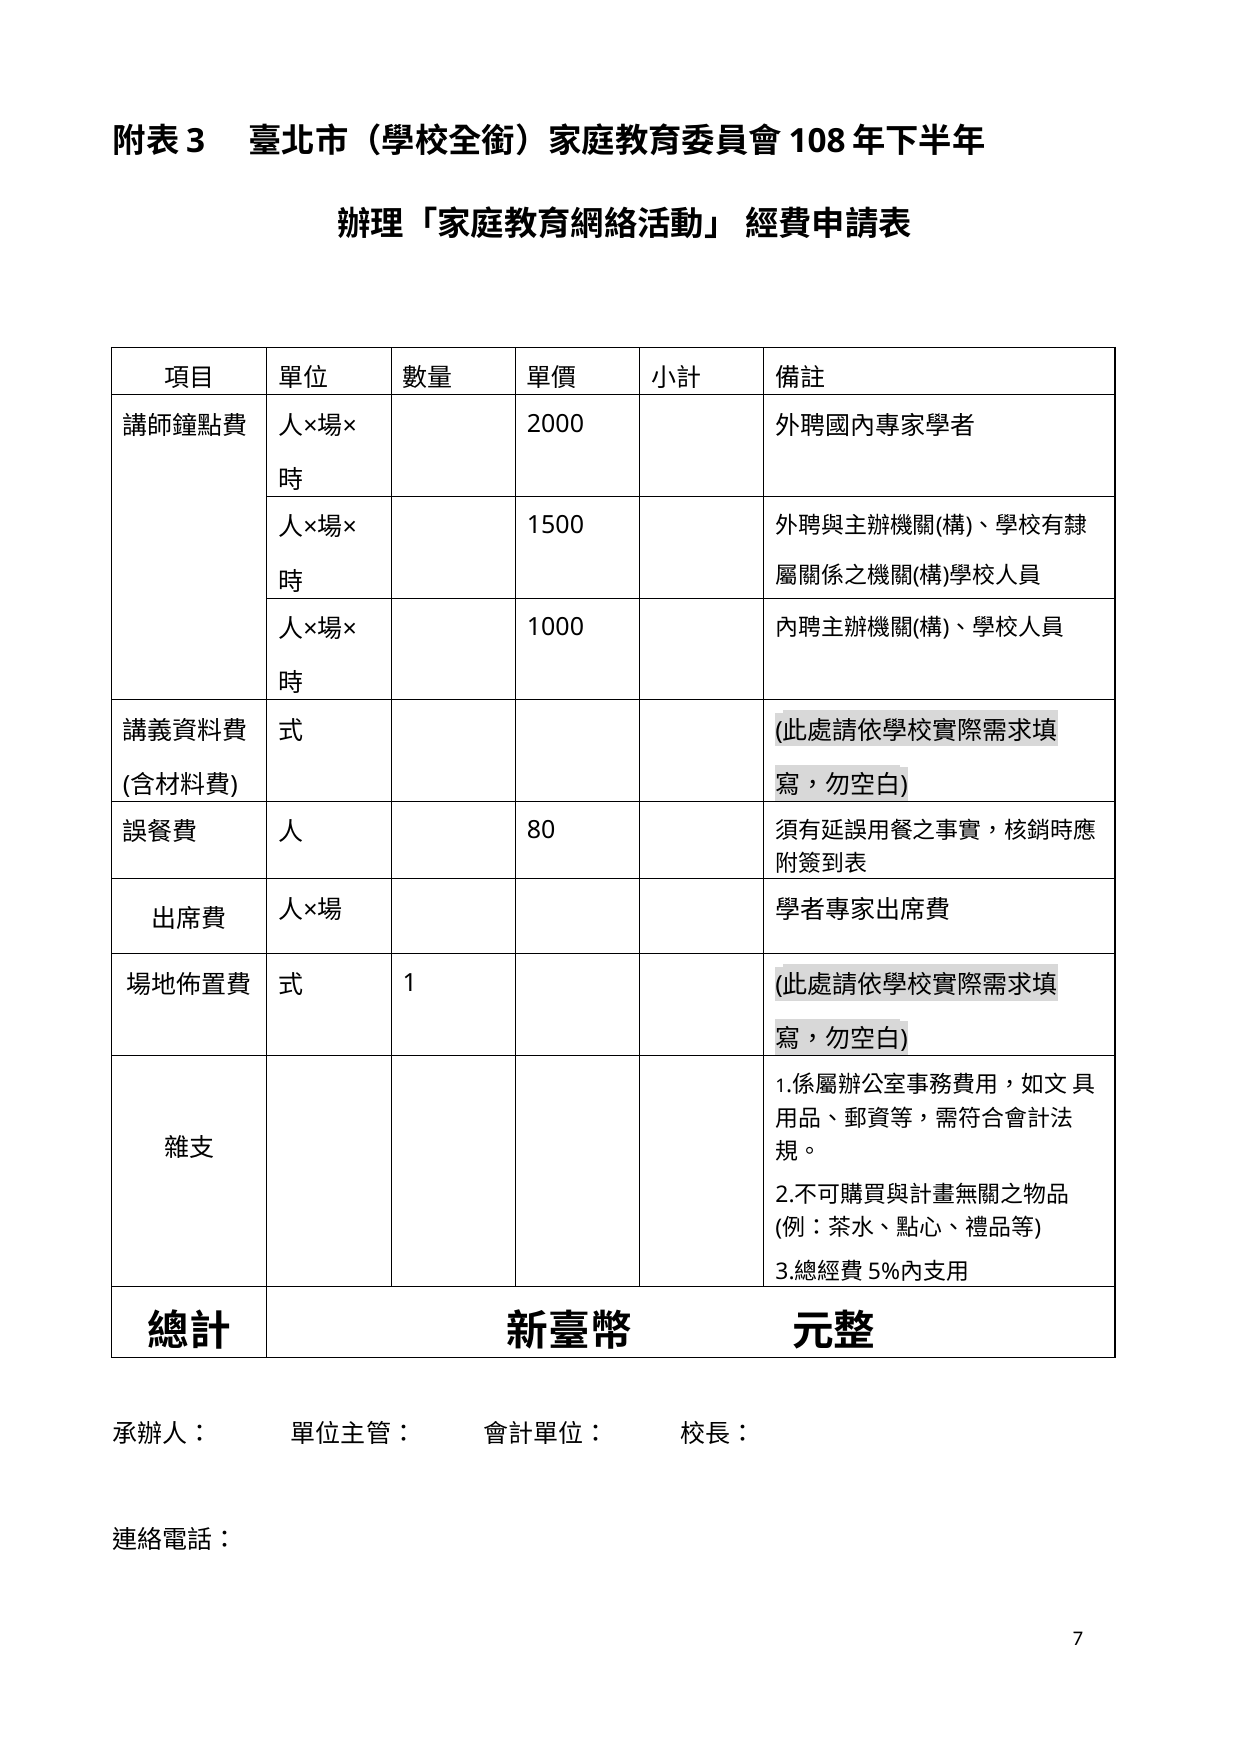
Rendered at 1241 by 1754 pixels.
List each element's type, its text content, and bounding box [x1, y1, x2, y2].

table_header 單價 [516, 348, 639, 394]
text 連絡電話： [112, 1519, 1128, 1556]
table_cell 講義資料費 (含材料費) [112, 700, 266, 801]
table_cell [640, 599, 763, 699]
table_cell 雜支 [112, 1056, 266, 1286]
table_cell (此處請依學校實際需求填寫，勿空白) [764, 954, 1114, 1055]
table_cell 須有延誤用餐之事實，核銷時應附簽到表 [764, 802, 1114, 878]
table_cell 1.係屬辦公室事務費用，如文 具用品、郵資等，需符合會計法規。 2.不可購買與計畫無關之物品(例：茶水、點心、禮品等) 3.總經費5%內支用 [764, 1056, 1114, 1286]
table_cell 人×場 [267, 879, 391, 953]
table_header 備註 [764, 348, 1114, 394]
table_cell 1000 [516, 599, 639, 699]
table_cell [640, 802, 763, 878]
table_cell 人×場×時 [267, 497, 391, 597]
table_cell [392, 599, 515, 699]
table_cell [640, 1056, 763, 1286]
table_cell 式 [267, 954, 391, 1055]
table_header 單位 [267, 348, 391, 394]
table_cell [392, 879, 515, 953]
table_cell 外聘國內專家學者 [764, 395, 1114, 496]
table_cell 內聘主辦機關(構)、學校人員 [764, 599, 1114, 699]
table_cell [516, 954, 639, 1055]
table_cell [392, 700, 515, 801]
table_cell 講師鐘點費 [112, 395, 266, 699]
table_cell 外聘與主辦機關(構)、學校有隸屬關係之機關(構)學校人員 [764, 497, 1114, 597]
table_cell [640, 497, 763, 597]
table_cell 式 [267, 700, 391, 801]
table_cell [392, 1056, 515, 1286]
table_cell [516, 879, 639, 953]
table_cell 1 [392, 954, 515, 1055]
table_header 數量 [392, 348, 515, 394]
table_cell [392, 802, 515, 878]
table_cell 人 [267, 802, 391, 878]
table_cell 人×場×時 [267, 395, 391, 496]
table_cell [392, 395, 515, 496]
text 承辦人： 單位主管： 會計單位： 校長： [112, 1414, 1128, 1450]
table_cell (此處請依學校實際需求填寫，勿空白) [764, 700, 1114, 801]
table_cell 新臺幣 元整 [267, 1287, 1114, 1357]
table_cell 出席費 [112, 879, 266, 953]
table_cell 總計 [112, 1287, 266, 1357]
table_cell [392, 497, 515, 597]
table_header 項目 [112, 348, 266, 394]
table_header 小計 [640, 348, 763, 394]
table_cell 1500 [516, 497, 639, 597]
text 附表3 臺北市（學校全銜）家庭教育委員會108年下半年 [112, 114, 1128, 162]
text 辦理「家庭教育網絡活動」 經費申請表 [112, 196, 1128, 244]
table_cell 學者專家出席費 [764, 879, 1114, 953]
table_cell [267, 1056, 391, 1286]
table_cell 2000 [516, 395, 639, 496]
table_cell 人×場×時 [267, 599, 391, 699]
table_cell 80 [516, 802, 639, 878]
table_cell 場地佈置費 [112, 954, 266, 1055]
table_cell 誤餐費 [112, 802, 266, 878]
table_cell [640, 879, 763, 953]
table_cell [640, 395, 763, 496]
table_cell [516, 1056, 639, 1286]
table_cell [640, 700, 763, 801]
table_cell [640, 954, 763, 1055]
table_cell [516, 700, 639, 801]
